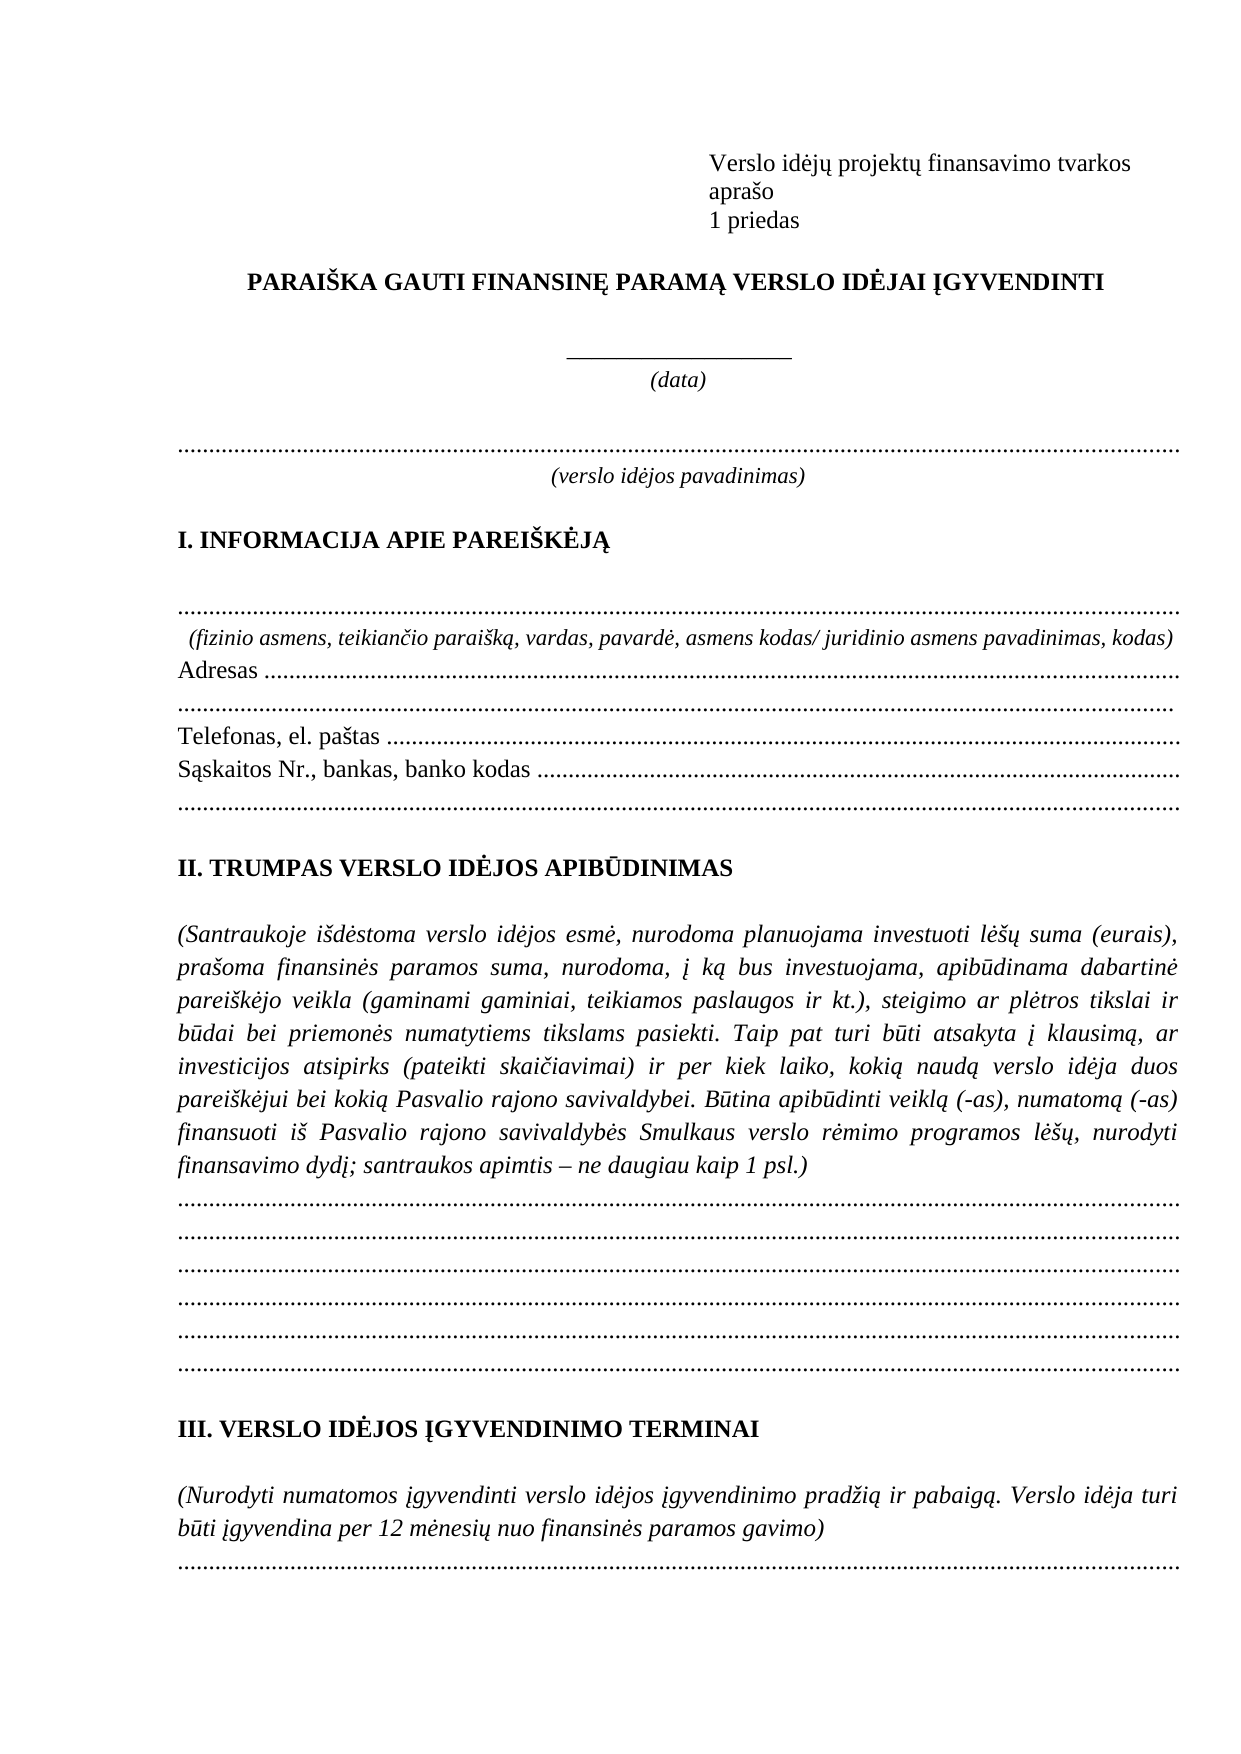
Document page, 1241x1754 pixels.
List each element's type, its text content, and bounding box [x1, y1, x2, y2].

text (Santraukoje išdėstoma verslo idėjos esmė, nurodoma planuojama investuoti lėšų suma (eurais), prašoma finansinės paramos suma, nurodoma, į ką bus investuojama, apibūdinama dabartinė pareiškėjo veikla (gaminami gaminiai, teikiamos paslaugos ir kt.), steigimo ar plėtros tikslai ir būdai bei priemonės numatytiems tikslams pasiekti. Taip pat turi būti atsakyta į klausimą, ar investicijos atsipirks (pateikti skaičiavimai) ir per kiek laiko, kokią naudą verslo idėja duos pareiškėjui bei kokią Pasvalio rajono savivaldybei. Būtina apibūdinti veiklą (-as), numatomą (-as) finansuoti iš Pasvalio rajono savivaldybės Smulkaus verslo rėmimo programos lėšų, nurodyti finansavimo dydį; santraukos apimtis – ne daugiau kaip 1 psl.) [177, 919, 1181, 1179]
subtitle III. VERSLO IDĖJOS ĮGYVENDINIMO TERMINAI [177, 1414, 1181, 1443]
text Sąskaitos Nr., bankas, banko kodas ....................................................................................................... [177, 754, 1181, 782]
text __________________ [177, 333, 1181, 362]
text Adresas [177, 655, 1181, 683]
text Verslo idėjų projektų finansavimo tvarkos aprašo [709, 148, 1181, 205]
text (verslo idėjos pavadinimas) [177, 462, 1181, 488]
subtitle II. TRUMPAS VERSLO IDĖJOS APIBŪDINIMAS [177, 853, 1181, 882]
text 1 priedas [709, 205, 1181, 234]
subtitle I. INFORMACIJA APIE PAREIŠKĖJĄ [177, 525, 1181, 554]
text (fizinio asmens, teikiančio paraišką, vardas, pavardė, asmens kodas/ juridinio asmens pavadinimas, kodas) [177, 624, 1181, 651]
text (Nurodyti numatomos įgyvendinti verslo idėjos įgyvendinimo pradžią ir pabaigą. Verslo idėja turi būti įgyvendina per 12 mėnesių nuo finansinės paramos gavimo) [177, 1480, 1181, 1542]
text Telefonas, el. paštas [177, 721, 1181, 749]
text PARAIŠKA GAUTI FINANSINĘ PARAMĄ VERSLO IDĖJAI ĮGYVENDINTI [177, 267, 1181, 296]
text (data) [177, 366, 1181, 392]
